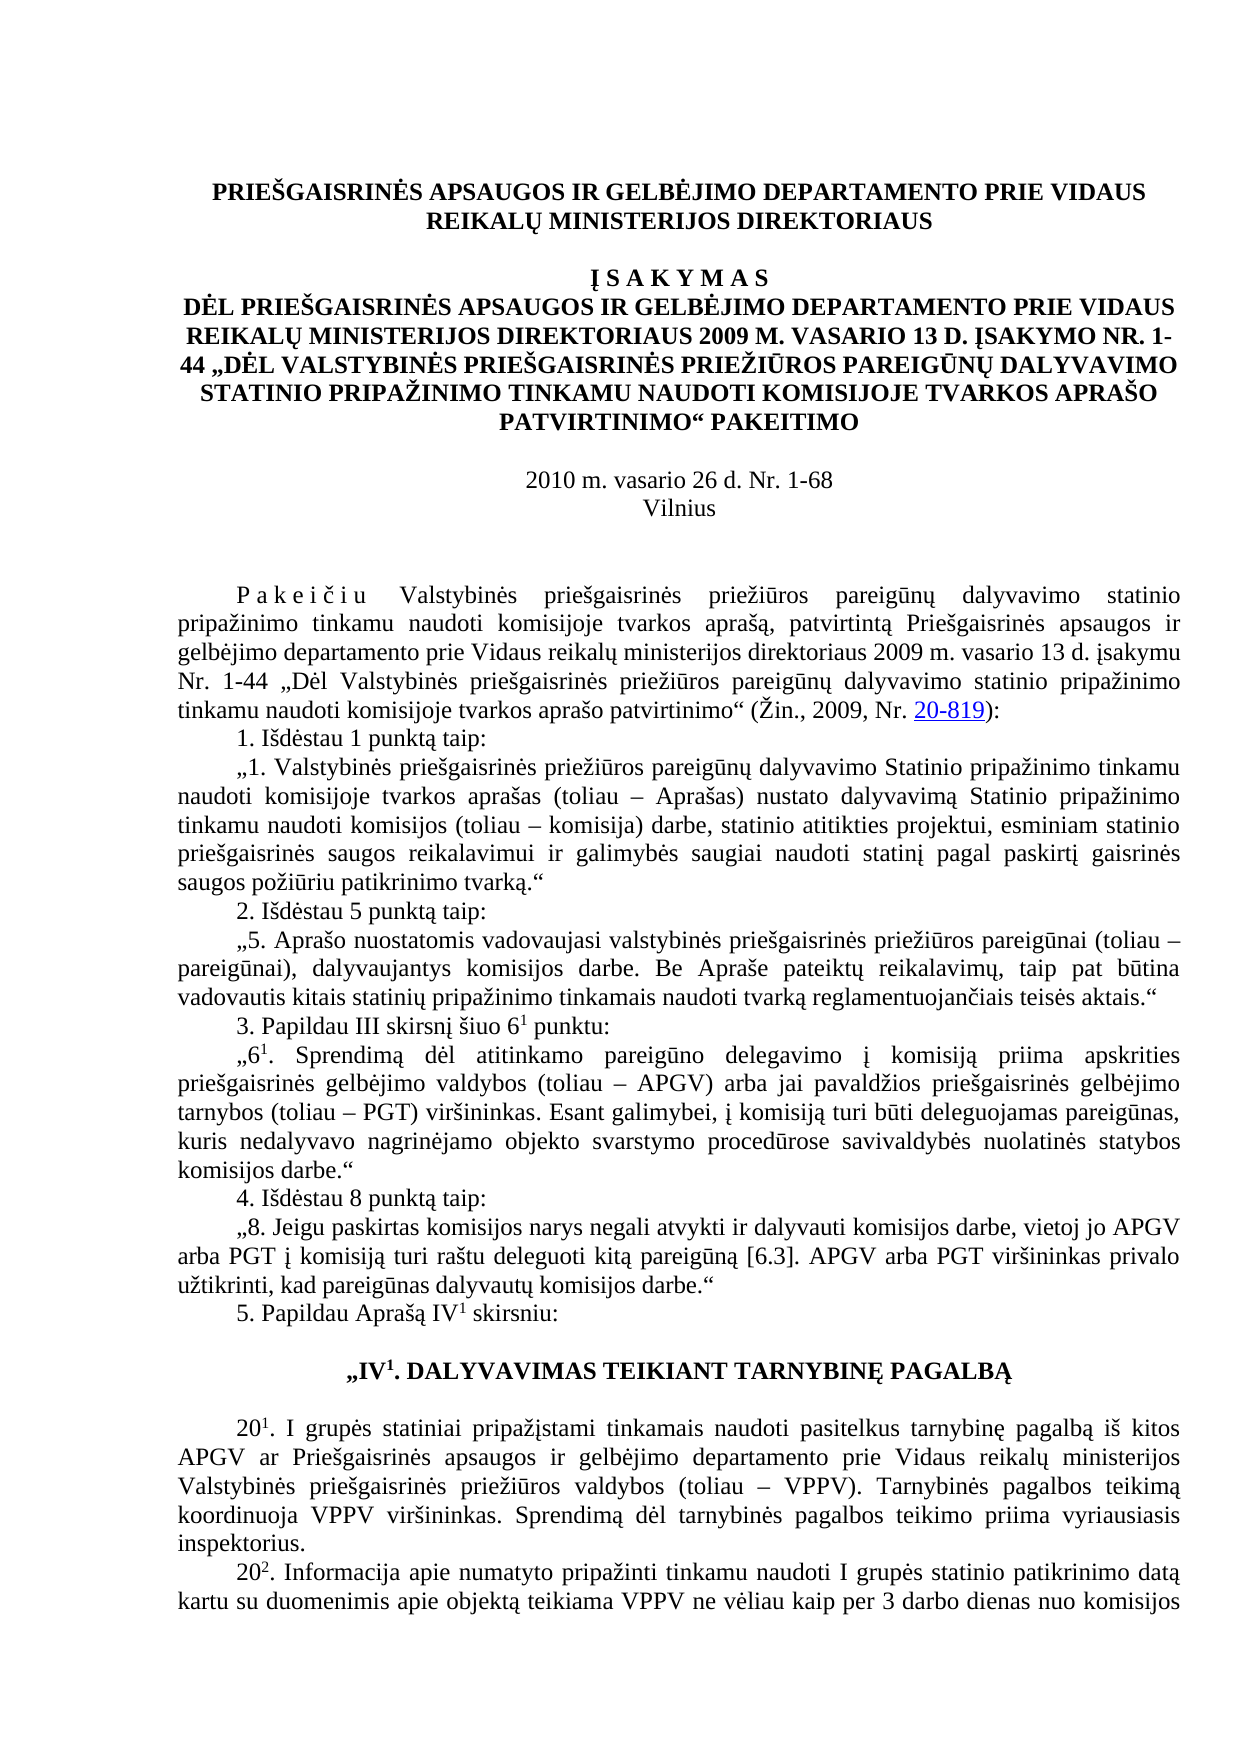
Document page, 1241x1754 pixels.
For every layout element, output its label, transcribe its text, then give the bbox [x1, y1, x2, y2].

text „1. Valstybinės priešgaisrinės priežiūros pareigūnų dalyvavimo Statinio pripažinimo tinkamu naudoti komisijoje tvarkos aprašas (toliau – Aprašas) nustato dalyvavimą Statinio pripažinimo tinkamu naudoti komisijos (toliau – komisija) darbe, statinio atitikties projektui, esminiam statinio priešgaisrinės saugos reikalavimui ir galimybės saugiai naudoti statinį pagal paskirtį gaisrinės saugos požiūriu patikrinimo tvarką.“ [177, 752, 1181, 896]
text 2. Išdėstau 5 punktą taip: [177, 896, 1181, 925]
text 201. I grupės statiniai pripažįstami tinkamais naudoti pasitelkus tarnybinę pagalbą iš kitos APGV ar Priešgaisrinės apsaugos ir gelbėjimo departamento prie Vidaus reikalų ministerijos Valstybinės priešgaisrinės priežiūros valdybos (toliau – VPPV). Tarnybinės pagalbos teikimą koordinuoja VPPV viršininkas. Sprendimą dėl tarnybinės pagalbos teikimo priima vyriausiasis inspektorius. [177, 1413, 1181, 1557]
text ĮSAKYMAS [177, 263, 1181, 292]
text 202. Informacija apie numatyto pripažinti tinkamu naudoti I grupės statinio patikrinimo datą kartu su duomenimis apie objektą teikiama VPPV ne vėliau kaip per 3 darbo dienas nuo komisijos [177, 1557, 1181, 1615]
text 3. Papildau III skirsnį šiuo 61 punktu: [177, 1011, 1181, 1040]
text 2010 m. vasario 26 d. Nr. 1-68 [177, 465, 1181, 493]
text Vilnius [177, 493, 1181, 522]
text „8. Jeigu paskirtas komisijos narys negali atvykti ir dalyvauti komisijos darbe, vietoj jo APGV arba PGT į komisiją turi raštu deleguoti kitą pareigūną [6.3]. APGV arba PGT viršininkas privalo užtikrinti, kad pareigūnas dalyvautų komisijos darbe.“ [177, 1212, 1181, 1298]
text „IV1. DALYVAVIMAS TEIKIANT TARNYBINĘ PAGALBĄ [177, 1356, 1181, 1385]
text „5. Aprašo nuostatomis vadovaujasi valstybinės priešgaisrinės priežiūros pareigūnai (toliau – pareigūnai), dalyvaujantys komisijos darbe. Be Apraše pateiktų reikalavimų, taip pat būtina vadovautis kitais statinių pripažinimo tinkamais naudoti tvarką reglamentuojančiais teisės aktais.“ [177, 925, 1181, 1011]
text Pakeičiu Valstybinės priešgaisrinės priežiūros pareigūnų dalyvavimo statinio pripažinimo tinkamu naudoti komisijoje tvarkos aprašą, patvirtintą Priešgaisrinės apsaugos ir gelbėjimo departamento prie Vidaus reikalų ministerijos direktoriaus 2009 m. vasario 13 d. įsakymu Nr. 1-44 „Dėl Valstybinės priešgaisrinės priežiūros pareigūnų dalyvavimo statinio pripažinimo tinkamu naudoti komisijoje tvarkos aprašo patvirtinimo“ (Žin., 2009, Nr. 20-819): [177, 580, 1181, 723]
text DĖL PRIEŠGAISRINĖS APSAUGOS IR GELBĖJIMO DEPARTAMENTO PRIE VIDAUS REIKALŲ MINISTERIJOS DIREKTORIAUS 2009 M. VASARIO 13 D. ĮSAKYMO Nr. 1-44 „DĖL VALSTYBINĖS PRIEŠGAISRINĖS PRIEŽIŪROS PAREIGŪNŲ DALYVAVIMO STATINIO PRIPAŽINIMO TINKAMU NAUDOTI KOMISIJOJE TVARKOS APRAŠO PATVIRTINIMO“ PAKEITIMO [177, 292, 1181, 436]
text 1. Išdėstau 1 punktą taip: [177, 723, 1181, 752]
text 5. Papildau Aprašą IV1 skirsniu: [177, 1298, 1181, 1327]
text 4. Išdėstau 8 punktą taip: [177, 1183, 1181, 1212]
text „61. Sprendimą dėl atitinkamo pareigūno delegavimo į komisiją priima apskrities priešgaisrinės gelbėjimo valdybos (toliau – APGV) arba jai pavaldžios priešgaisrinės gelbėjimo tarnybos (toliau – PGT) viršininkas. Esant galimybei, į komisiją turi būti deleguojamas pareigūnas, kuris nedalyvavo nagrinėjamo objekto svarstymo procedūrose savivaldybės nuolatinės statybos komisijos darbe.“ [177, 1040, 1181, 1183]
text PRIEŠGAISRINĖS APSAUGOS IR GELBĖJIMO DEPARTAMENTO PRIE VIDAUS REIKALŲ MINISTERIJOS DIREKTORIAUS [177, 177, 1181, 235]
